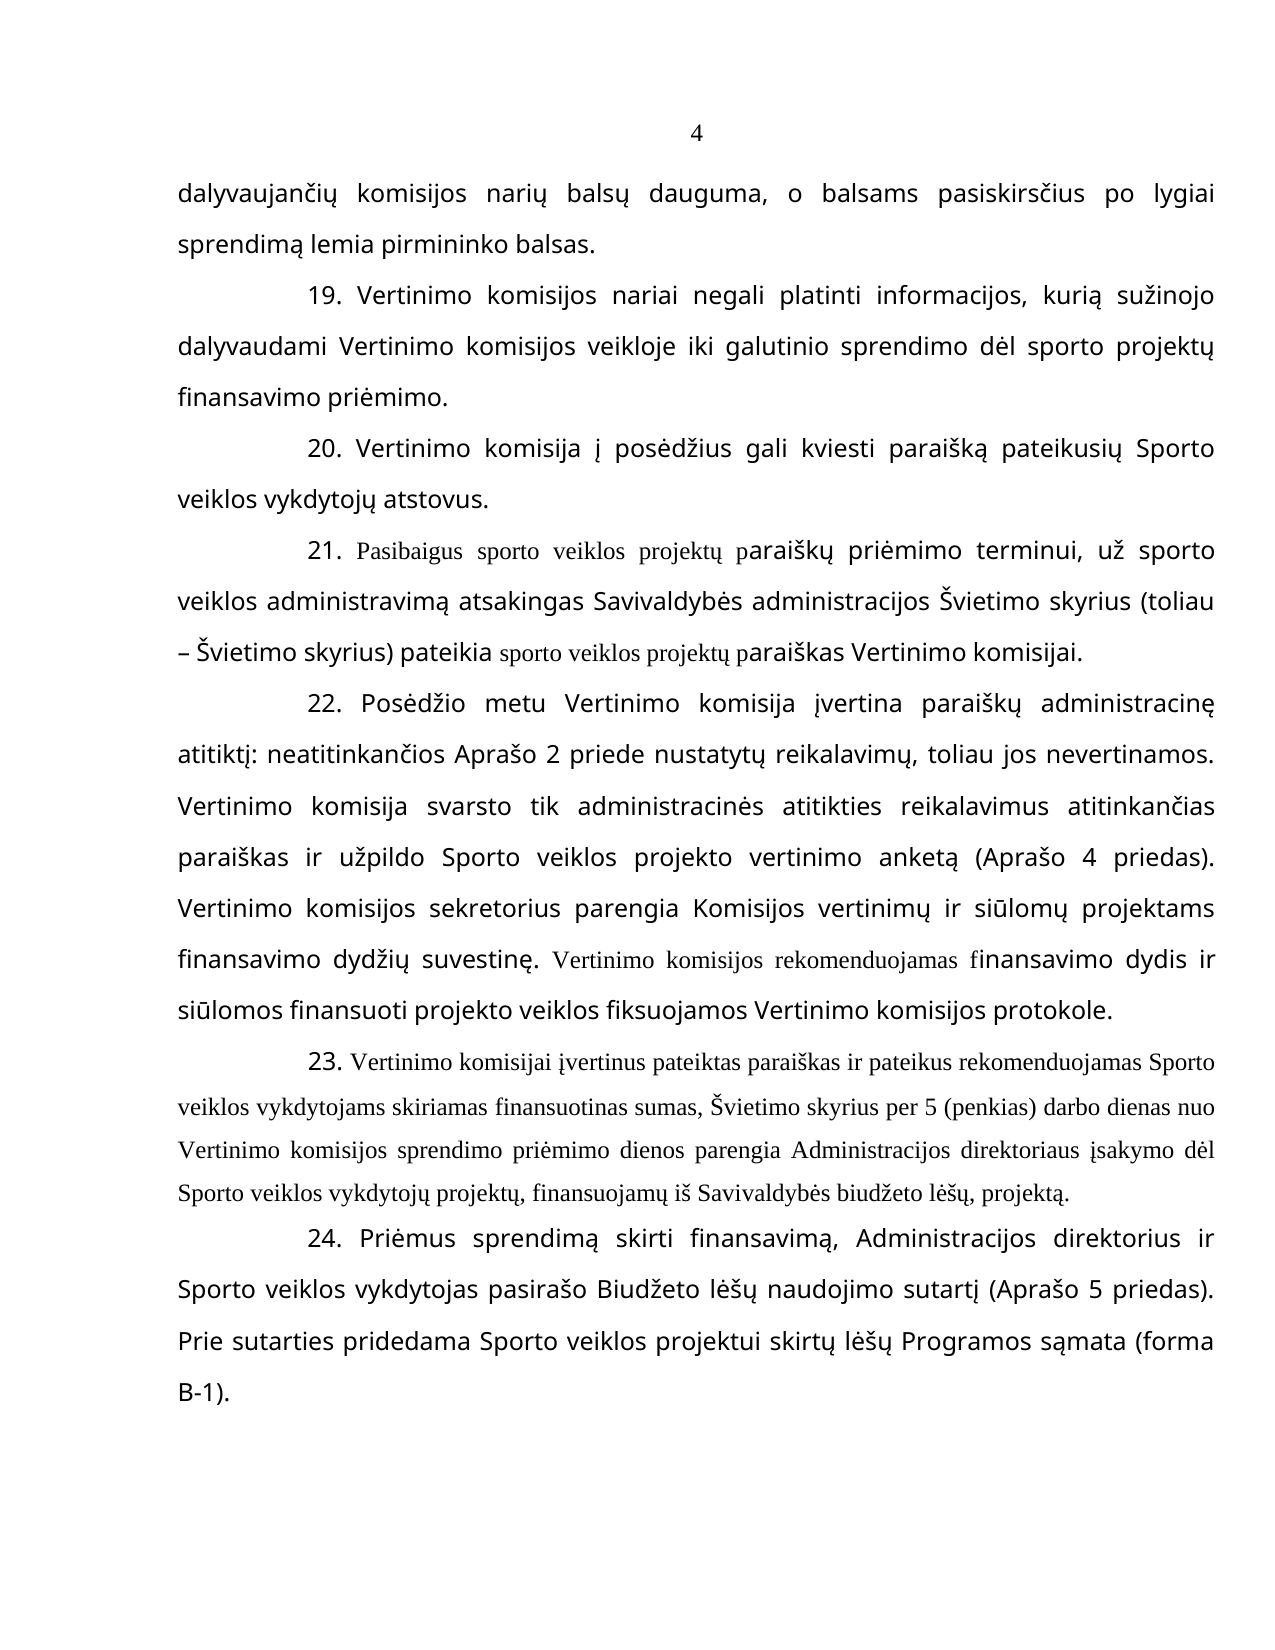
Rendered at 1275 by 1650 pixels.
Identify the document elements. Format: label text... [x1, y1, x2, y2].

text 20. Vertinimo komisija į posėdžius gali kviesti paraišką pateikusių Sporto veiklos vykdytojų atstovus. [177, 431, 1216, 516]
text 23. Vertinimo komisijai įvertinus pateiktas paraiškas ir pateikus rekomenduojamas Sporto veiklos vykdytojams skiriamas finansuotinas sumas, Švietimo skyrius per 5 (penkias) darbo dienas nuo Vertinimo komisijos sprendimo priėmimo dienos parengia Administracijos direktoriaus įsakymo dėl Sporto veiklos vykdytojų projektų, finansuojamų iš Savivaldybės biudžeto lėšų, projektą. [177, 1043, 1216, 1207]
text 21. Pasibaigus sporto veiklos projektų paraiškų priėmimo terminui, už sporto veiklos administravimą atsakingas Savivaldybės administracijos Švietimo skyrius (toliau – Švietimo skyrius) pateikia sporto veiklos projektų paraiškas Vertinimo komisijai. [177, 533, 1216, 669]
text 24. Priėmus sprendimą skirti finansavimą, Administracijos direktorius ir Sporto veiklos vykdytojas pasirašo Biudžeto lėšų naudojimo sutartį (Aprašo 5 priedas). Prie sutarties pridedama Sporto veiklos projektui skirtų lėšų Programos sąmata (forma B-1). [177, 1221, 1216, 1408]
text 19. Vertinimo komisijos nariai negali platinti informacijos, kurią sužinojo dalyvaudami Vertinimo komisijos veikloje iki galutinio sprendimo dėl sporto projektų finansavimo priėmimo. [177, 278, 1216, 414]
text 22. Posėdžio metu Vertinimo komisija įvertina paraiškų administracinę atitiktį: neatitinkančios Aprašo 2 priede nustatytų reikalavimų, toliau jos nevertinamos. Vertinimo komisija svarsto tik administracinės atitikties reikalavimus atitinkančias paraiškas ir užpildo Sporto veiklos projekto vertinimo anketą (Aprašo 4 priedas). Vertinimo komisijos sekretorius parengia Komisijos vertinimų ir siūlomų projektams finansavimo dydžių suvestinę. Vertinimo komisijos rekomenduojamas finansavimo dydis ir siūlomos finansuoti projekto veiklos fiksuojamos Vertinimo komisijos protokole. [177, 686, 1216, 1026]
text dalyvaujančių komisijos narių balsų dauguma, o balsams pasiskirsčius po lygiai sprendimą lemia pirmininko balsas. [177, 176, 1216, 261]
